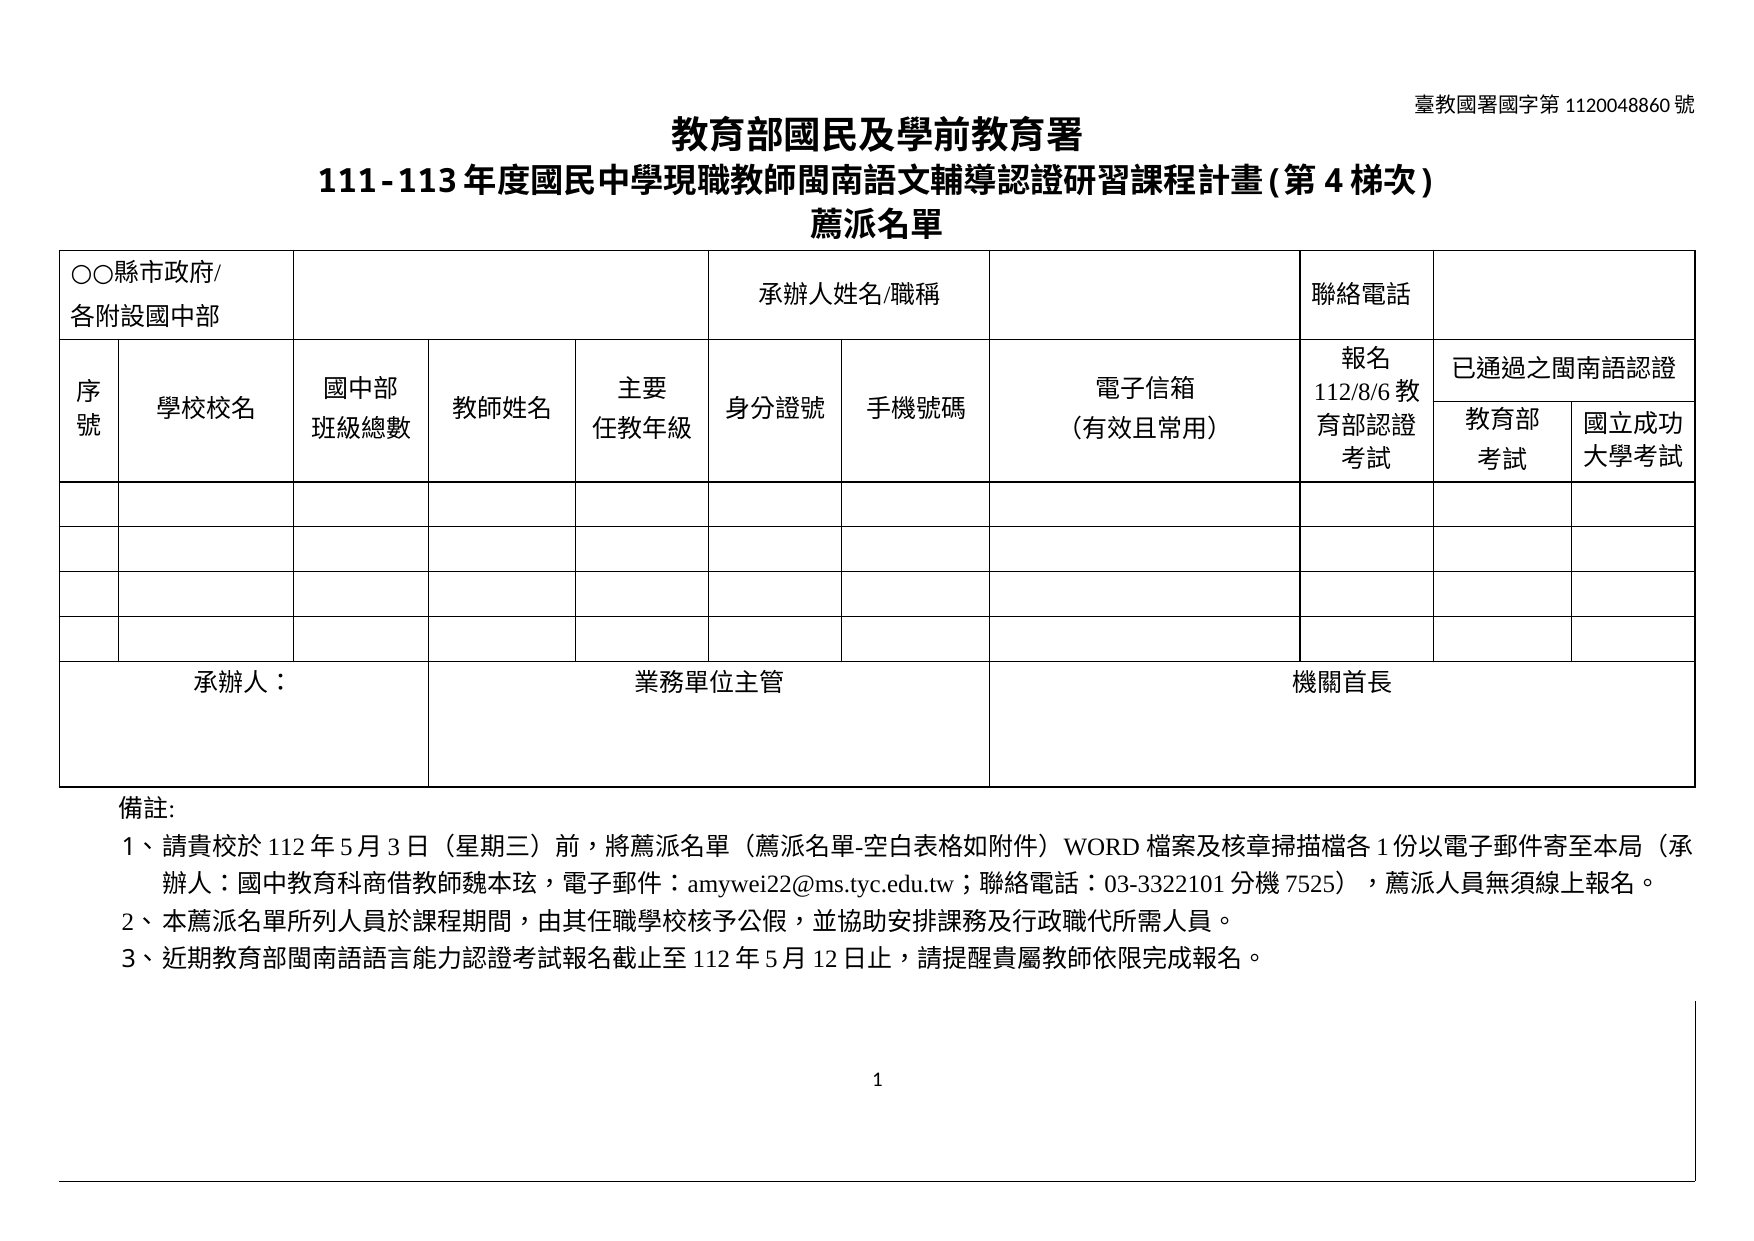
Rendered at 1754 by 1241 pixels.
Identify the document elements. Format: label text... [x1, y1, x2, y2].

text 薦派名單 [59, 206, 1695, 244]
table_header ○○縣市政府/ 各附設國中部 [60, 251, 293, 339]
table_cell [294, 572, 428, 616]
table_cell [576, 527, 708, 571]
table_cell [429, 527, 575, 571]
table_cell 教育部 考試 [1434, 402, 1571, 481]
table_cell [1301, 572, 1433, 616]
table_cell [576, 572, 708, 616]
table_cell [1434, 572, 1571, 616]
table_cell 電子信箱 （有效且常用） [990, 340, 1299, 481]
table_cell [990, 527, 1299, 571]
table_cell [60, 617, 118, 661]
table_cell 手機號碼 [842, 340, 989, 481]
table_cell [60, 572, 118, 616]
table_cell [119, 483, 293, 526]
table_cell [990, 483, 1299, 526]
table_cell [1572, 527, 1694, 571]
table_cell 國中部 班級總數 [294, 340, 428, 481]
table_cell 主要 任教年級 [576, 340, 708, 481]
table_cell 學校校名 [119, 340, 293, 481]
table_cell [842, 617, 989, 661]
table_cell [1301, 527, 1433, 571]
table_cell 業務單位主管 [429, 662, 989, 786]
table_cell [294, 527, 428, 571]
table_cell [842, 572, 989, 616]
table_cell [60, 483, 118, 526]
table_cell 機關首長 [990, 662, 1694, 786]
table_cell 承辦人： [60, 662, 428, 786]
list 近期教育部閩南語語言能力認證考試報名截止至112年5月12日止，請提醒貴屬教師依限完成報名。 [121, 937, 1695, 975]
table_cell [60, 527, 118, 571]
table_cell [1434, 527, 1571, 571]
table_cell [1572, 572, 1694, 616]
table_header [1434, 251, 1694, 339]
table_cell 序號 [60, 340, 118, 481]
table_cell [294, 483, 428, 526]
table_cell [429, 617, 575, 661]
table_header [294, 251, 708, 339]
table_cell [1301, 483, 1433, 526]
table_cell [119, 527, 293, 571]
table_cell [709, 483, 841, 526]
text 教育部國民及學前教育署 [59, 119, 1695, 156]
table_header [990, 251, 1299, 339]
table_cell [1434, 483, 1571, 526]
table_cell [576, 617, 708, 661]
table_cell [1572, 617, 1694, 661]
table_cell [294, 617, 428, 661]
table_cell 身分證號 [709, 340, 841, 481]
table_cell [990, 572, 1299, 616]
table_cell [709, 572, 841, 616]
table_cell [429, 483, 575, 526]
table_cell 報名112/8/6教育部認證考試 [1301, 340, 1433, 481]
list 本薦派名單所列人員於課程期間，由其任職學校核予公假，並協助安排課務及行政職代所需人員。 [121, 900, 1695, 937]
table_cell 已通過之閩南語認證 [1434, 340, 1694, 401]
table_cell 教師姓名 [429, 340, 575, 481]
table_cell [709, 617, 841, 661]
table_header 承辦人姓名/職稱 [709, 251, 989, 339]
table_header 聯絡電話 [1301, 251, 1433, 339]
table_cell [842, 483, 989, 526]
table_cell [119, 617, 293, 661]
text 111-113年度國民中學現職教師閩南語文輔導認證研習課程計畫(第4梯次) [59, 163, 1695, 200]
table_cell [429, 572, 575, 616]
text 備註: [118, 788, 1695, 825]
table_cell [842, 527, 989, 571]
list 請貴校於112年5月3日（星期三）前，將薦派名單（薦派名單-空白表格如附件）WORD 檔案及核章掃描檔各1份以電子郵件寄至本局（承辦人：國中教育科商借教師魏本玹，電子郵件：amywei22@ms.tyc.edu.tw；聯絡電話：03-3322101分機7525），薦派人員無須線上報名。 [121, 825, 1695, 900]
table_cell [990, 617, 1299, 661]
table_cell [1301, 617, 1433, 661]
table_cell [119, 572, 293, 616]
table_cell 國立成功大學考試 [1572, 402, 1694, 481]
table_cell [1572, 483, 1694, 526]
table_cell [1434, 617, 1571, 661]
table_cell [576, 483, 708, 526]
table_cell [709, 527, 841, 571]
